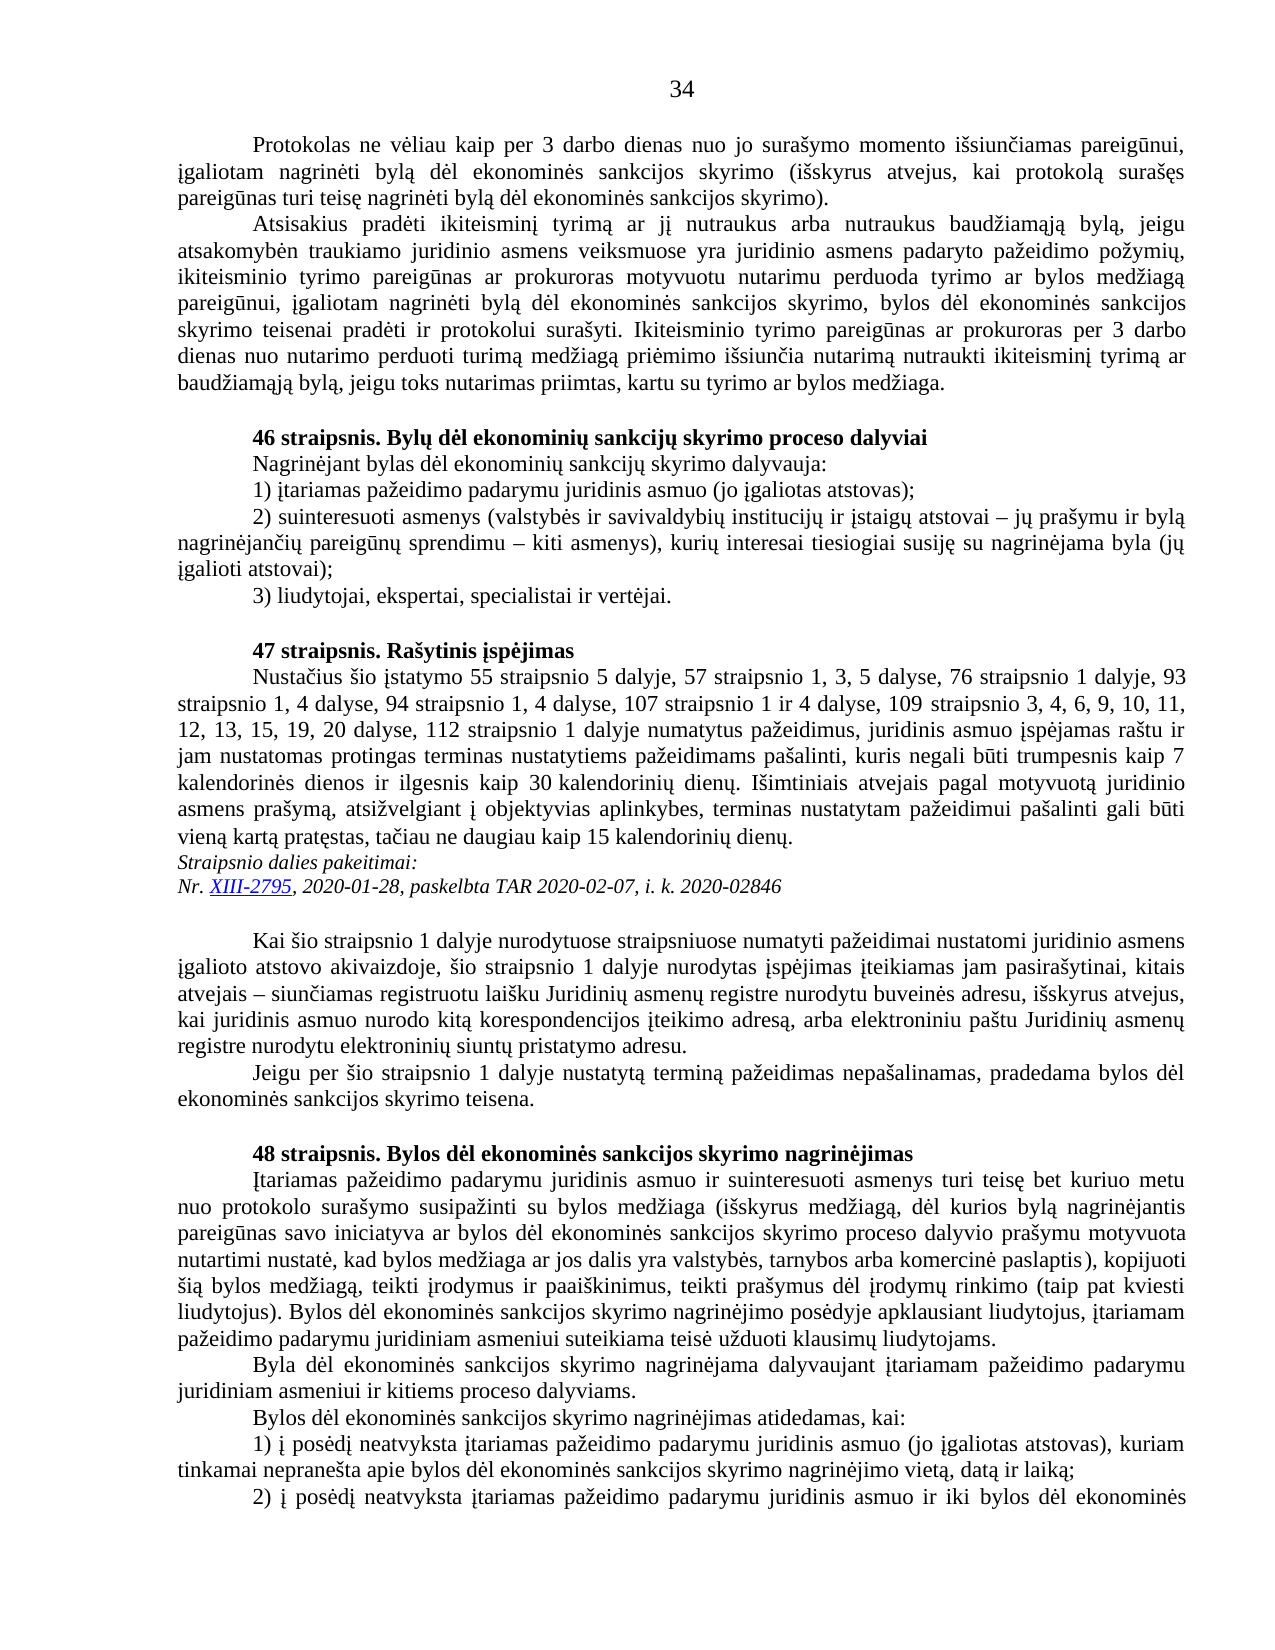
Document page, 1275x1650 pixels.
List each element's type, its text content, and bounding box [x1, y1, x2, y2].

text Įtariamas pažeidimo padarymu juridinis asmuo ir suinteresuoti asmenys turi teisę bet kuriuo metu nuo protokolo surašymo susipažinti su bylos medžiaga (išskyrus medžiagą, dėl kurios bylą nagrinėjantis pareigūnas savo iniciatyva ar bylos dėl ekonominės sankcijos skyrimo proceso dalyvio prašymu motyvuota nutartimi nustatė, kad bylos medžiaga ar jos dalis yra valstybės, tarnybos arba komercinė paslaptis), kopijuoti šią bylos medžiagą, teikti įrodymus ir paaiškinimus, teikti prašymus dėl įrodymų rinkimo (taip pat kviesti liudytojus). Bylos dėl ekonominės sankcijos skyrimo nagrinėjimo posėdyje apklausiant liudytojus, įtariamam pažeidimo padarymu juridiniam asmeniui suteikiama teisė užduoti klausimų liudytojams. [177, 1167, 1186, 1351]
text 1) įtariamas pažeidimo padarymu juridinis asmuo (jo įgaliotas atstovas); [177, 476, 1186, 503]
text 3) liudytojai, ekspertai, specialistai ir vertėjai. [177, 582, 1186, 608]
text Byla dėl ekonominės sankcijos skyrimo nagrinėjama dalyvaujant įtariamam pažeidimo padarymu juridiniam asmeniui ir kitiems proceso dalyviams. [177, 1351, 1186, 1404]
text Jeigu per šio straipsnio 1 dalyje nustatytą terminą pažeidimas nepašalinamas, pradedama bylos dėl ekonominės sankcijos skyrimo teisena. [177, 1059, 1186, 1111]
text Kai šio straipsnio 1 dalyje nurodytuose straipsniuose numatyti pažeidimai nustatomi juridinio asmens įgalioto atstovo akivaizdoje, šio straipsnio 1 dalyje nurodytas įspėjimas įteikiamas jam pasirašytinai, kitais atvejais – siunčiamas registruotu laišku Juridinių asmenų registre nurodytu buveinės adresu, išskyrus atvejus, kai juridinis asmuo nurodo kitą korespondencijos įteikimo adresą, arba elektroniniu paštu Juridinių asmenų registre nurodytu elektroninių siuntų pristatymo adresu. [177, 927, 1186, 1059]
text 2) suinteresuoti asmenys (valstybės ir savivaldybių institucijų ir įstaigų atstovai – jų prašymu ir bylą nagrinėjančių pareigūnų sprendimu – kiti asmenys), kurių interesai tiesiogiai susiję su nagrinėjama byla (jų įgalioti atstovai); [177, 503, 1186, 582]
text Protokolas ne vėliau kaip per 3 darbo dienas nuo jo surašymo momento išsiunčiamas pareigūnui, įgaliotam nagrinėti bylą dėl ekonominės sankcijos skyrimo (išskyrus atvejus, kai protokolą surašęs pareigūnas turi teisę nagrinėti bylą dėl ekonominės sankcijos skyrimo). [177, 131, 1186, 210]
text 1) į posėdį neatvyksta įtariamas pažeidimo padarymu juridinis asmuo (jo įgaliotas atstovas), kuriam tinkamai nepranešta apie bylos dėl ekonominės sankcijos skyrimo nagrinėjimo vietą, datą ir laiką; [177, 1430, 1186, 1483]
text Nr. XIII-2795, 2020-01-28, paskelbta TAR 2020-02-07, i. k. 2020-02846 [177, 874, 1186, 898]
text Nustačius šio įstatymo 55 straipsnio 5 dalyje, 57 straipsnio 1, 3, 5 dalyse, 76 straipsnio 1 dalyje, 93 straipsnio 1, 4 dalyse, 94 straipsnio 1, 4 dalyse, 107 straipsnio 1 ir 4 dalyse, 109 straipsnio 3, 4, 6, 9, 10, 11, 12, 13, 15, 19, 20 dalyse, 112 straipsnio 1 dalyje numatytus pažeidimus, juridinis asmuo įspėjamas raštu ir jam nustatomas protingas terminas nustatytiems pažeidimams pašalinti, kuris negali būti trumpesnis kaip 7 kalendorinės dienos ir ilgesnis kaip 30 kalendorinių dienų. Išimtiniais atvejais pagal motyvuotą juridinio asmens prašymą, atsižvelgiant į objektyvias aplinkybes, terminas nustatytam pažeidimui pašalinti gali būti vieną kartą pratęstas, tačiau ne daugiau kaip 15 kalendorinių dienų. [177, 663, 1186, 850]
text 47 straipsnis. Rašytinis įspėjimas [177, 637, 1186, 663]
text Bylos dėl ekonominės sankcijos skyrimo nagrinėjimas atidedamas, kai: [177, 1404, 1186, 1430]
text 2) į posėdį neatvyksta įtariamas pažeidimo padarymu juridinis asmuo ir iki bylos dėl ekonominės [177, 1483, 1186, 1509]
text 48 straipsnis. Bylos dėl ekonominės sankcijos skyrimo nagrinėjimas [177, 1140, 1186, 1167]
text 46 straipsnis. Bylų dėl ekonominių sankcijų skyrimo proceso dalyviai [177, 424, 1186, 450]
text Atsisakius pradėti ikiteisminį tyrimą ar jį nutraukus arba nutraukus baudžiamąją bylą, jeigu atsakomybėn traukiamo juridinio asmens veiksmuose yra juridinio asmens padaryto pažeidimo požymių, ikiteisminio tyrimo pareigūnas ar prokuroras motyvuotu nutarimu perduoda tyrimo ar bylos medžiagą pareigūnui, įgaliotam nagrinėti bylą dėl ekonominės sankcijos skyrimo, bylos dėl ekonominės sankcijos skyrimo teisenai pradėti ir protokolui surašyti. Ikiteisminio tyrimo pareigūnas ar prokuroras per 3 darbo dienas nuo nutarimo perduoti turimą medžiagą priėmimo išsiunčia nutarimą nutraukti ikiteisminį tyrimą ar baudžiamąją bylą, jeigu toks nutarimas priimtas, kartu su tyrimo ar bylos medžiaga. [177, 210, 1186, 395]
text Nagrinėjant bylas dėl ekonominių sankcijų skyrimo dalyvauja: [177, 450, 1186, 476]
text Straipsnio dalies pakeitimai: [177, 850, 1186, 874]
